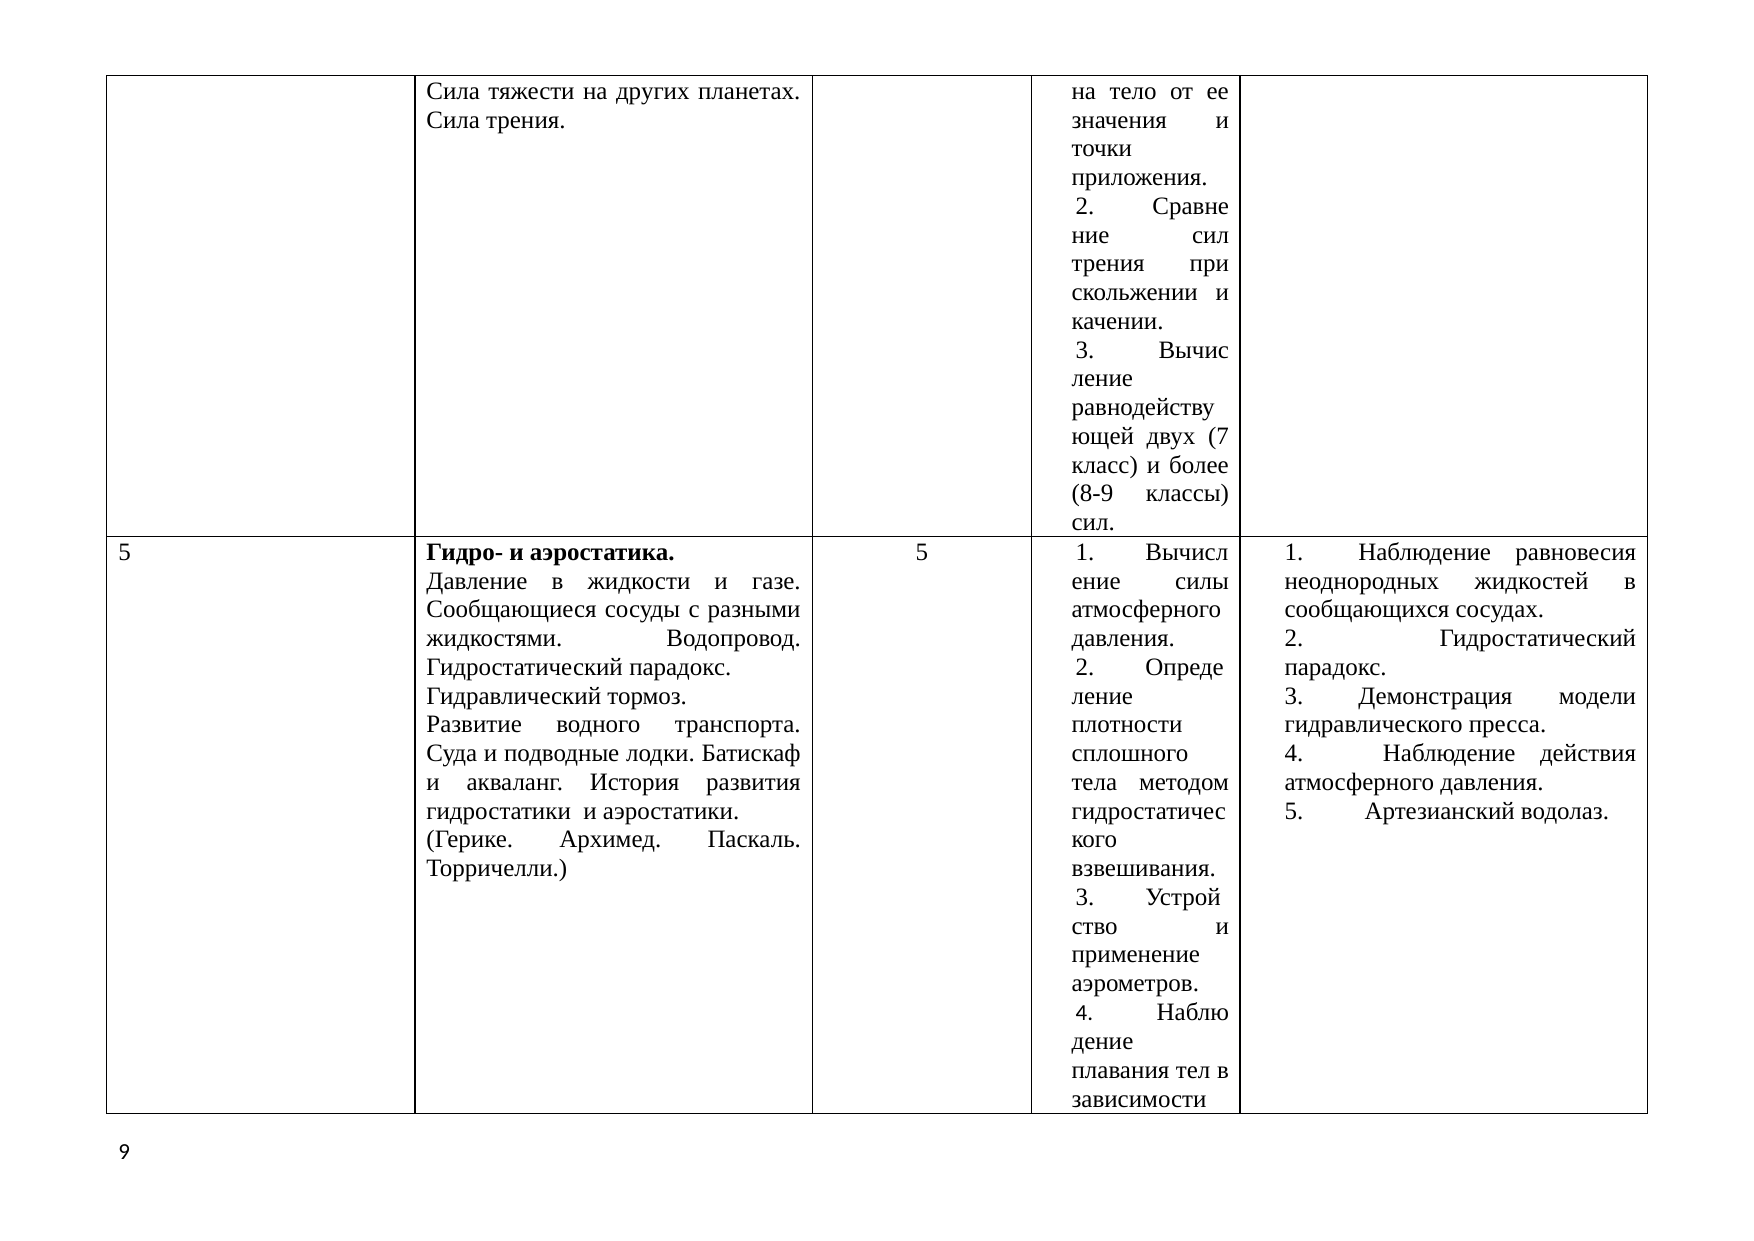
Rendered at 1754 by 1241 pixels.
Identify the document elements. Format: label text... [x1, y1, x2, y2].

table_cell Наблюдение равновесия неоднородных жидкостей в сообщающихся сосудах. Гидростатический парадокс. Демонстрация модели гидравлического пресса. Наблюдение действия атмосферного давления. Артезианский водолаз. [1241, 537, 1647, 1112]
table_cell на тело от ее значения и точки приложения. Сравнение сил трения при скольжении и качении. Вычисление равнодействующей двух (7 класс) и более (8-9 классы) сил. [1032, 76, 1239, 536]
table_cell [813, 76, 1031, 536]
table_cell 5 [813, 537, 1031, 1112]
table_cell Сила тяжести на других планетах. Сила трения. [416, 76, 812, 536]
table_cell Вычисление силы атмосферного давления. Определение плотности сплошного тела методом гидростатического взвешивания. Устройство и применение аэрометров. Наблюдение плавания тел в зависимости [1032, 537, 1239, 1112]
table_cell 5 [107, 537, 414, 1112]
table_cell [1241, 76, 1647, 536]
table_cell Гидро- и аэростатика. Давление в жидкости и газе. Сообщающиеся сосуды с разными жидкостями. Водопровод. Гидростатический парадокс. Гидравлический тормоз. Развитие водного транспорта. Суда и подводные лодки. Батискаф и акваланг. История развития гидростатики и аэростатики. (Герике. Архимед. Паскаль. Торричелли.) [416, 537, 812, 1112]
table_cell [107, 76, 414, 536]
